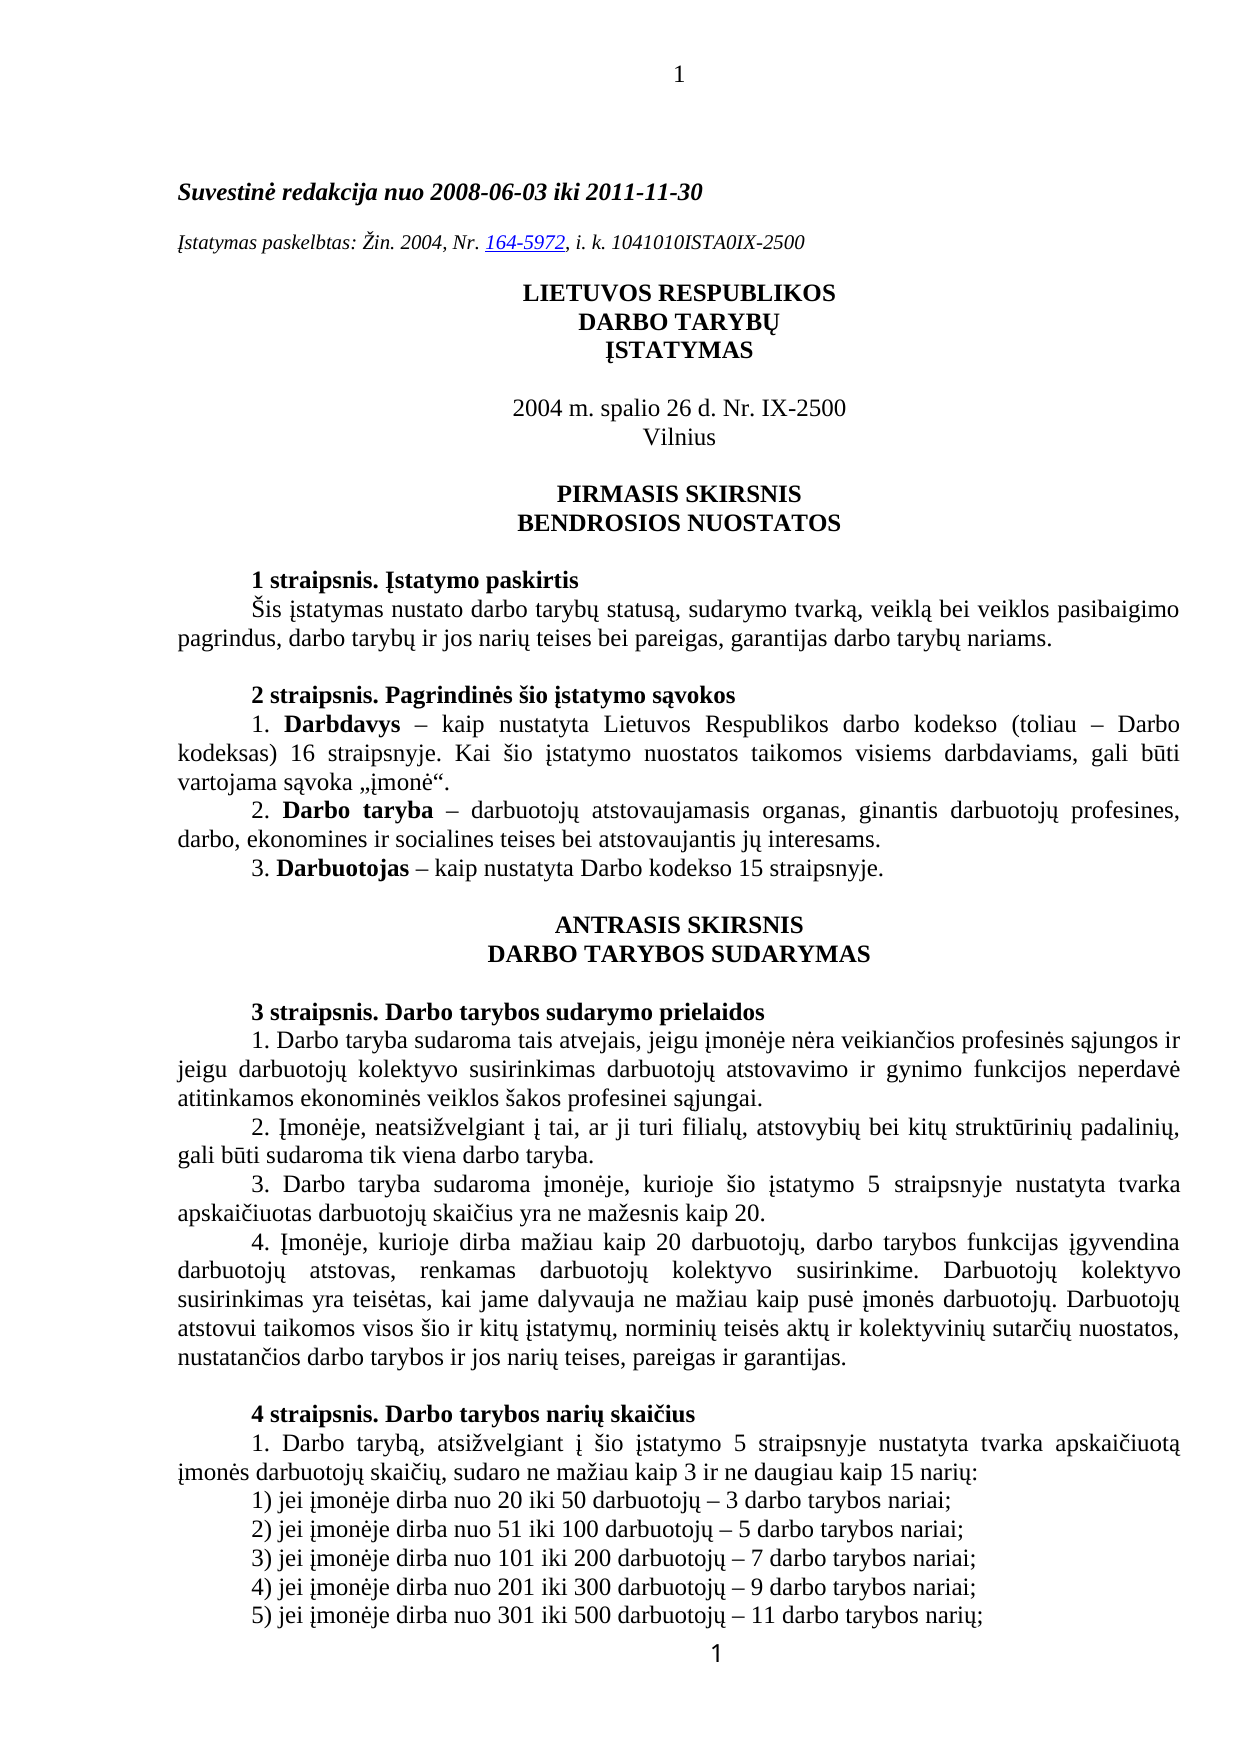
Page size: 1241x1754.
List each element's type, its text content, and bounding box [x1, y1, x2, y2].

text BENDROSIOS NUOSTATOS [177, 508, 1181, 537]
text 3. Darbo taryba sudaroma įmonėje, kurioje šio įstatymo 5 straipsnyje nustatyta tvarka apskaičiuotas darbuotojų skaičius yra ne mažesnis kaip 20. [177, 1169, 1181, 1227]
text 4) jei įmonėje dirba nuo 201 iki 300 darbuotojų – 9 darbo tarybos nariai; [177, 1572, 1181, 1601]
text 2 straipsnis. Pagrindinės šio įstatymo sąvokos [177, 681, 1181, 709]
text 3 straipsnis. Darbo tarybos sudarymo prielaidos [177, 997, 1181, 1026]
text 1. Darbo taryba sudaroma tais atvejais, jeigu įmonėje nėra veikiančios profesinės sąjungos ir jeigu darbuotojų kolektyvo susirinkimas darbuotojų atstovavimo ir gynimo funkcijos neperdavė atitinkamos ekonominės veiklos šakos profesinei sąjungai. [177, 1026, 1181, 1112]
text 3) jei įmonėje dirba nuo 101 iki 200 darbuotojų – 7 darbo tarybos nariai; [177, 1543, 1181, 1572]
text Suvestinė redakcija nuo 2008-06-03 iki 2011-11-30 [177, 177, 1181, 206]
text 1 straipsnis. Įstatymo paskirtis [177, 566, 1181, 594]
text LIETUVOS RESPUBLIKOS DARBO TARYBŲ ĮSTATYMAS [177, 278, 1181, 364]
text 3. Darbuotojas – kaip nustatyta Darbo kodekso 15 straipsnyje. [177, 853, 1181, 882]
text 1. Darbdavys – kaip nustatyta Lietuvos Respublikos darbo kodekso (toliau – Darbo kodeksas) 16 straipsnyje. Kai šio įstatymo nuostatos taikomos visiems darbdaviams, gali būti vartojama sąvoka „įmonė“. [177, 709, 1181, 796]
text 1) jei įmonėje dirba nuo 20 iki 50 darbuotojų – 3 darbo tarybos nariai; [177, 1486, 1181, 1514]
text 2. Įmonėje, neatsižvelgiant į tai, ar ji turi filialų, atstovybių bei kitų struktūrinių padalinių, gali būti sudaroma tik viena darbo taryba. [177, 1112, 1181, 1169]
text Įstatymas paskelbtas: Žin. 2004, Nr. 164-5972, i. k. 1041010ISTA0IX-2500 [177, 230, 1181, 254]
text 4. Įmonėje, kurioje dirba mažiau kaip 20 darbuotojų, darbo tarybos funkcijas įgyvendina darbuotojų atstovas, renkamas darbuotojų kolektyvo susirinkime. Darbuotojų kolektyvo susirinkimas yra teisėtas, kai jame dalyvauja ne mažiau kaip pusė įmonės darbuotojų. Darbuotojų atstovui taikomos visos šio ir kitų įstatymų, norminių teisės aktų ir kolektyvinių sutarčių nuostatos, nustatančios darbo tarybos ir jos narių teises, pareigas ir garantijas. [177, 1227, 1181, 1371]
text 2. Darbo taryba – darbuotojų atstovaujamasis organas, ginantis darbuotojų profesines, darbo, ekonomines ir socialines teises bei atstovaujantis jų interesams. [177, 796, 1181, 853]
text Šis įstatymas nustato darbo tarybų statusą, sudarymo tvarką, veiklą bei veiklos pasibaigimo pagrindus, darbo tarybų ir jos narių teises bei pareigas, garantijas darbo tarybų nariams. [177, 594, 1181, 652]
text ANTRASIS SKIRSNIS [177, 911, 1181, 939]
text PIRMASIS SKIRSNIS [177, 479, 1181, 508]
text 4 straipsnis. Darbo tarybos narių skaičius [177, 1399, 1181, 1428]
text DARBO TARYBOS SUDARYMAS [177, 939, 1181, 968]
text Vilnius [177, 422, 1181, 451]
text 1. Darbo tarybą, atsižvelgiant į šio įstatymo 5 straipsnyje nustatyta tvarka apskaičiuotą įmonės darbuotojų skaičių, sudaro ne mažiau kaip 3 ir ne daugiau kaip 15 narių: [177, 1428, 1181, 1486]
text 2) jei įmonėje dirba nuo 51 iki 100 darbuotojų – 5 darbo tarybos nariai; [177, 1514, 1181, 1543]
text 2004 m. spalio 26 d. Nr. IX-2500 [177, 393, 1181, 422]
text 5) jei įmonėje dirba nuo 301 iki 500 darbuotojų – 11 darbo tarybos narių; [177, 1601, 1181, 1629]
